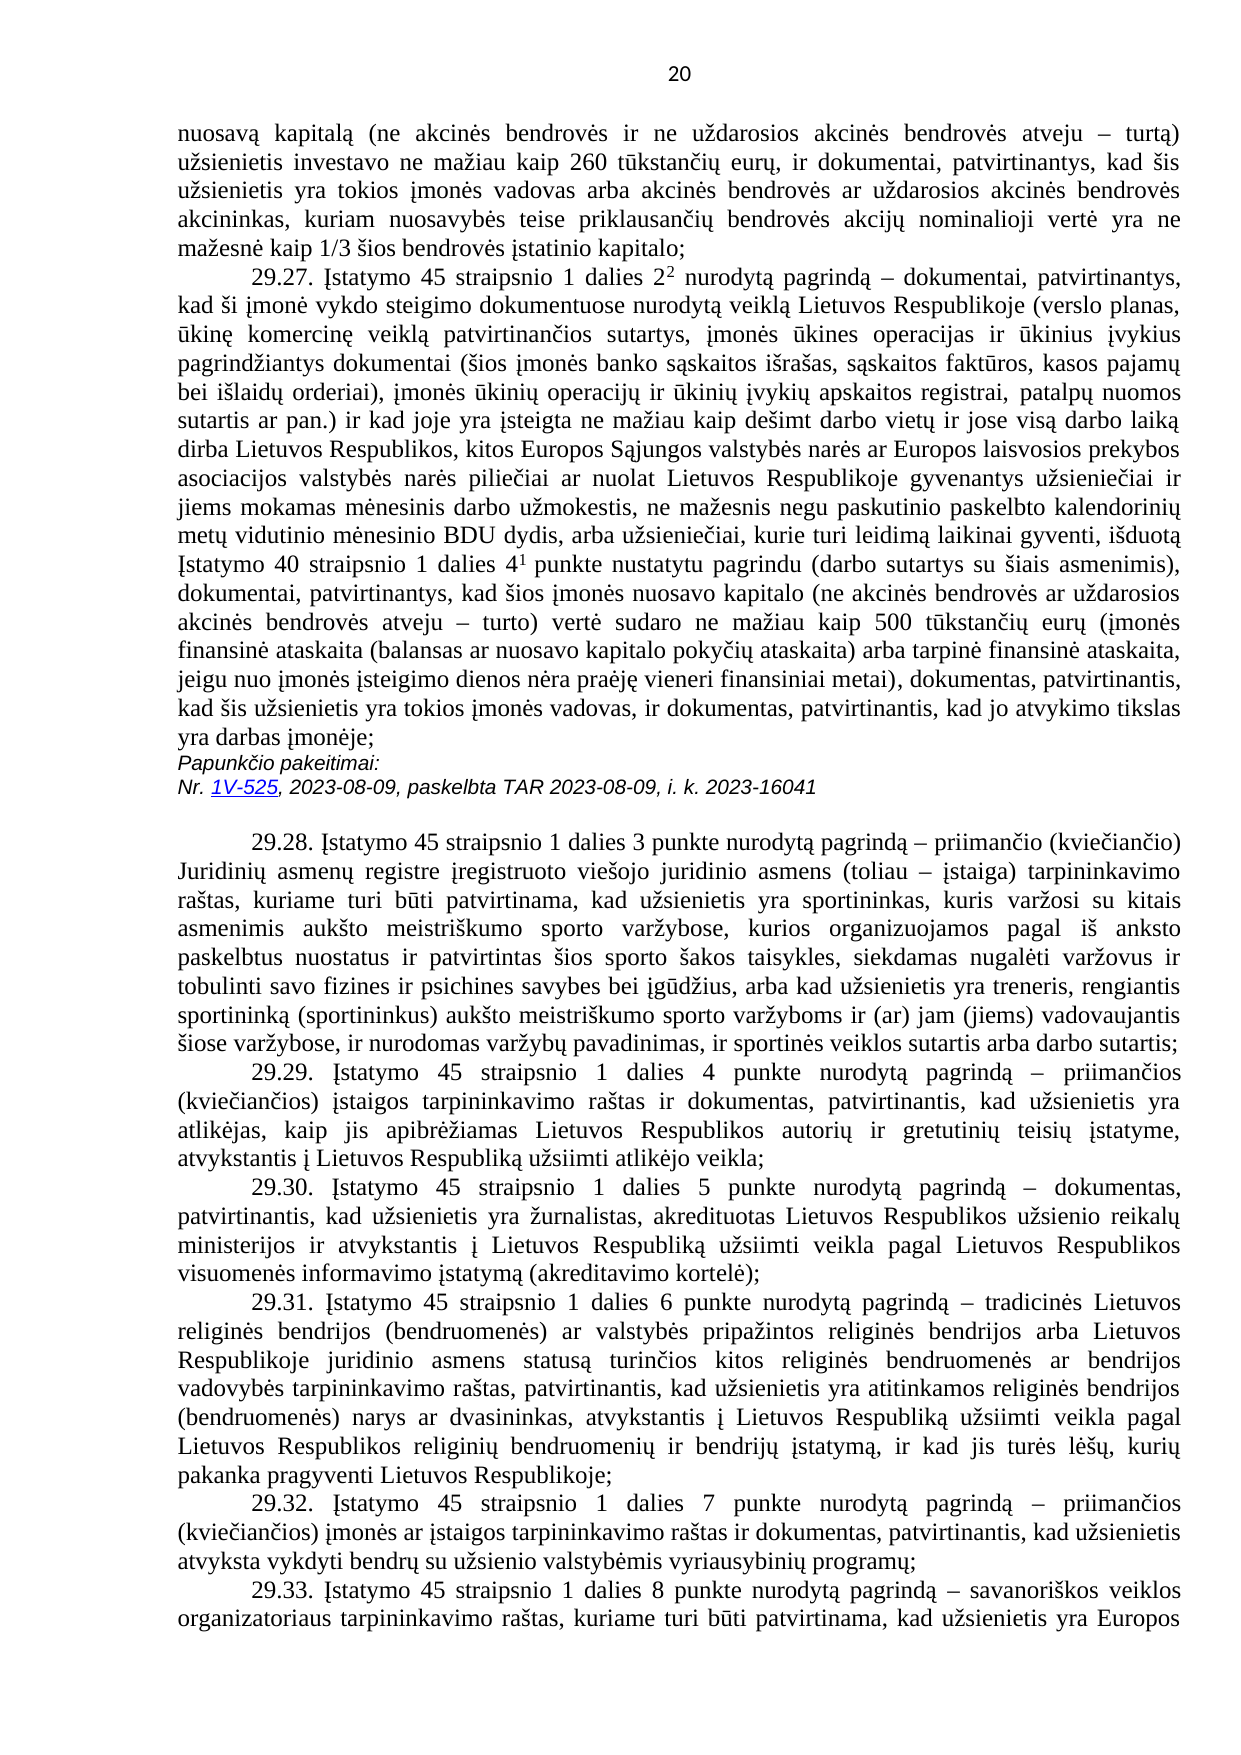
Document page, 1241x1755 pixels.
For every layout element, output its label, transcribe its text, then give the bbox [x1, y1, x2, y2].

text 29.33. Įstatymo 45 straipsnio 1 dalies 8 punkte nurodytą pagrindą – savanoriškos veiklos organizatoriaus tarpininkavimo raštas, kuriame turi būti patvirtinama, kad užsienietis yra Europos [177, 1575, 1181, 1632]
text 29.31. Įstatymo 45 straipsnio 1 dalies 6 punkte nurodytą pagrindą – tradicinės Lietuvos religinės bendrijos (bendruomenės) ar valstybės pripažintos religinės bendrijos arba Lietuvos Respublikoje juridinio asmens statusą turinčios kitos religinės bendruomenės ar bendrijos vadovybės tarpininkavimo raštas, patvirtinantis, kad užsienietis yra atitinkamos religinės bendrijos (bendruomenės) narys ar dvasininkas, atvykstantis į Lietuvos Respubliką užsiimti veikla pagal Lietuvos Respublikos religinių bendruomenių ir bendrijų įstatymą, ir kad jis turės lėšų, kurių pakanka pragyventi Lietuvos Respublikoje; [177, 1287, 1181, 1488]
text 29.32. Įstatymo 45 straipsnio 1 dalies 7 punkte nurodytą pagrindą – priimančios (kviečiančios) įmonės ar įstaigos tarpininkavimo raštas ir dokumentas, patvirtinantis, kad užsienietis atvyksta vykdyti bendrų su užsienio valstybėmis vyriausybinių programų; [177, 1488, 1181, 1575]
text 29.27. Įstatymo 45 straipsnio 1 dalies 22 nurodytą pagrindą – dokumentai, patvirtinantys, kad ši įmonė vykdo steigimo dokumentuose nurodytą veiklą Lietuvos Respublikoje (verslo planas, ūkinę komercinę veiklą patvirtinančios sutartys, įmonės ūkines operacijas ir ūkinius įvykius pagrindžiantys dokumentai (šios įmonės banko sąskaitos išrašas, sąskaitos faktūros, kasos pajamų bei išlaidų orderiai), įmonės ūkinių operacijų ir ūkinių įvykių apskaitos registrai, patalpų nuomos sutartis ar pan.) ir kad joje yra įsteigta ne mažiau kaip dešimt darbo vietų ir jose visą darbo laiką dirba Lietuvos Respublikos, kitos Europos Sąjungos valstybės narės ar Europos laisvosios prekybos asociacijos valstybės narės piliečiai ar nuolat Lietuvos Respublikoje gyvenantys užsieniečiai ir jiems mokamas mėnesinis darbo užmokestis, ne mažesnis negu paskutinio paskelbto kalendorinių metų vidutinio mėnesinio BDU dydis, arba užsieniečiai, kurie turi leidimą laikinai gyventi, išduotą Įstatymo 40 straipsnio 1 dalies 41 punkte nustatytu pagrindu (darbo sutartys su šiais asmenimis), dokumentai, patvirtinantys, kad šios įmonės nuosavo kapitalo (ne akcinės bendrovės ar uždarosios akcinės bendrovės atveju – turto) vertė sudaro ne mažiau kaip 500 tūkstančių eurų (įmonės finansinė ataskaita (balansas ar nuosavo kapitalo pokyčių ataskaita) arba tarpinė finansinė ataskaita, jeigu nuo įmonės įsteigimo dienos nėra praėję vieneri finansiniai metai), dokumentas, patvirtinantis, kad šis užsienietis yra tokios įmonės vadovas, ir dokumentas, patvirtinantis, kad jo atvykimo tikslas yra darbas įmonėje; [177, 262, 1181, 751]
text Papunkčio pakeitimai: [177, 751, 1181, 774]
text 29.29. Įstatymo 45 straipsnio 1 dalies 4 punkte nurodytą pagrindą – priimančios (kviečiančios) įstaigos tarpininkavimo raštas ir dokumentas, patvirtinantis, kad užsienietis yra atlikėjas, kaip jis apibrėžiamas Lietuvos Respublikos autorių ir gretutinių teisių įstatyme, atvykstantis į Lietuvos Respubliką užsiimti atlikėjo veikla; [177, 1057, 1181, 1172]
text nuosavą kapitalą (ne akcinės bendrovės ir ne uždarosios akcinės bendrovės atveju – turtą) užsienietis investavo ne mažiau kaip 260 tūkstančių eurų, ir dokumentai, patvirtinantys, kad šis užsienietis yra tokios įmonės vadovas arba akcinės bendrovės ar uždarosios akcinės bendrovės akcininkas, kuriam nuosavybės teise priklausančių bendrovės akcijų nominalioji vertė yra ne mažesnė kaip 1/3 šios bendrovės įstatinio kapitalo; [177, 118, 1181, 262]
text 29.30. Įstatymo 45 straipsnio 1 dalies 5 punkte nurodytą pagrindą – dokumentas, patvirtinantis, kad užsienietis yra žurnalistas, akredituotas Lietuvos Respublikos užsienio reikalų ministerijos ir atvykstantis į Lietuvos Respubliką užsiimti veikla pagal Lietuvos Respublikos visuomenės informavimo įstatymą (akreditavimo kortelė); [177, 1172, 1181, 1287]
text Nr. 1V-525, 2023-08-09, paskelbta TAR 2023-08-09, i. k. 2023-16041 [177, 774, 1181, 798]
text 29.28. Įstatymo 45 straipsnio 1 dalies 3 punkte nurodytą pagrindą – priimančio (kviečiančio) Juridinių asmenų registre įregistruoto viešojo juridinio asmens (toliau – įstaiga) tarpininkavimo raštas, kuriame turi būti patvirtinama, kad užsienietis yra sportininkas, kuris varžosi su kitais asmenimis aukšto meistriškumo sporto varžybose, kurios organizuojamos pagal iš anksto paskelbtus nuostatus ir patvirtintas šios sporto šakos taisykles, siekdamas nugalėti varžovus ir tobulinti savo fizines ir psichines savybes bei įgūdžius, arba kad užsienietis yra treneris, rengiantis sportininką (sportininkus) aukšto meistriškumo sporto varžyboms ir (ar) jam (jiems) vadovaujantis šiose varžybose, ir nurodomas varžybų pavadinimas, ir sportinės veiklos sutartis arba darbo sutartis; [177, 827, 1181, 1057]
